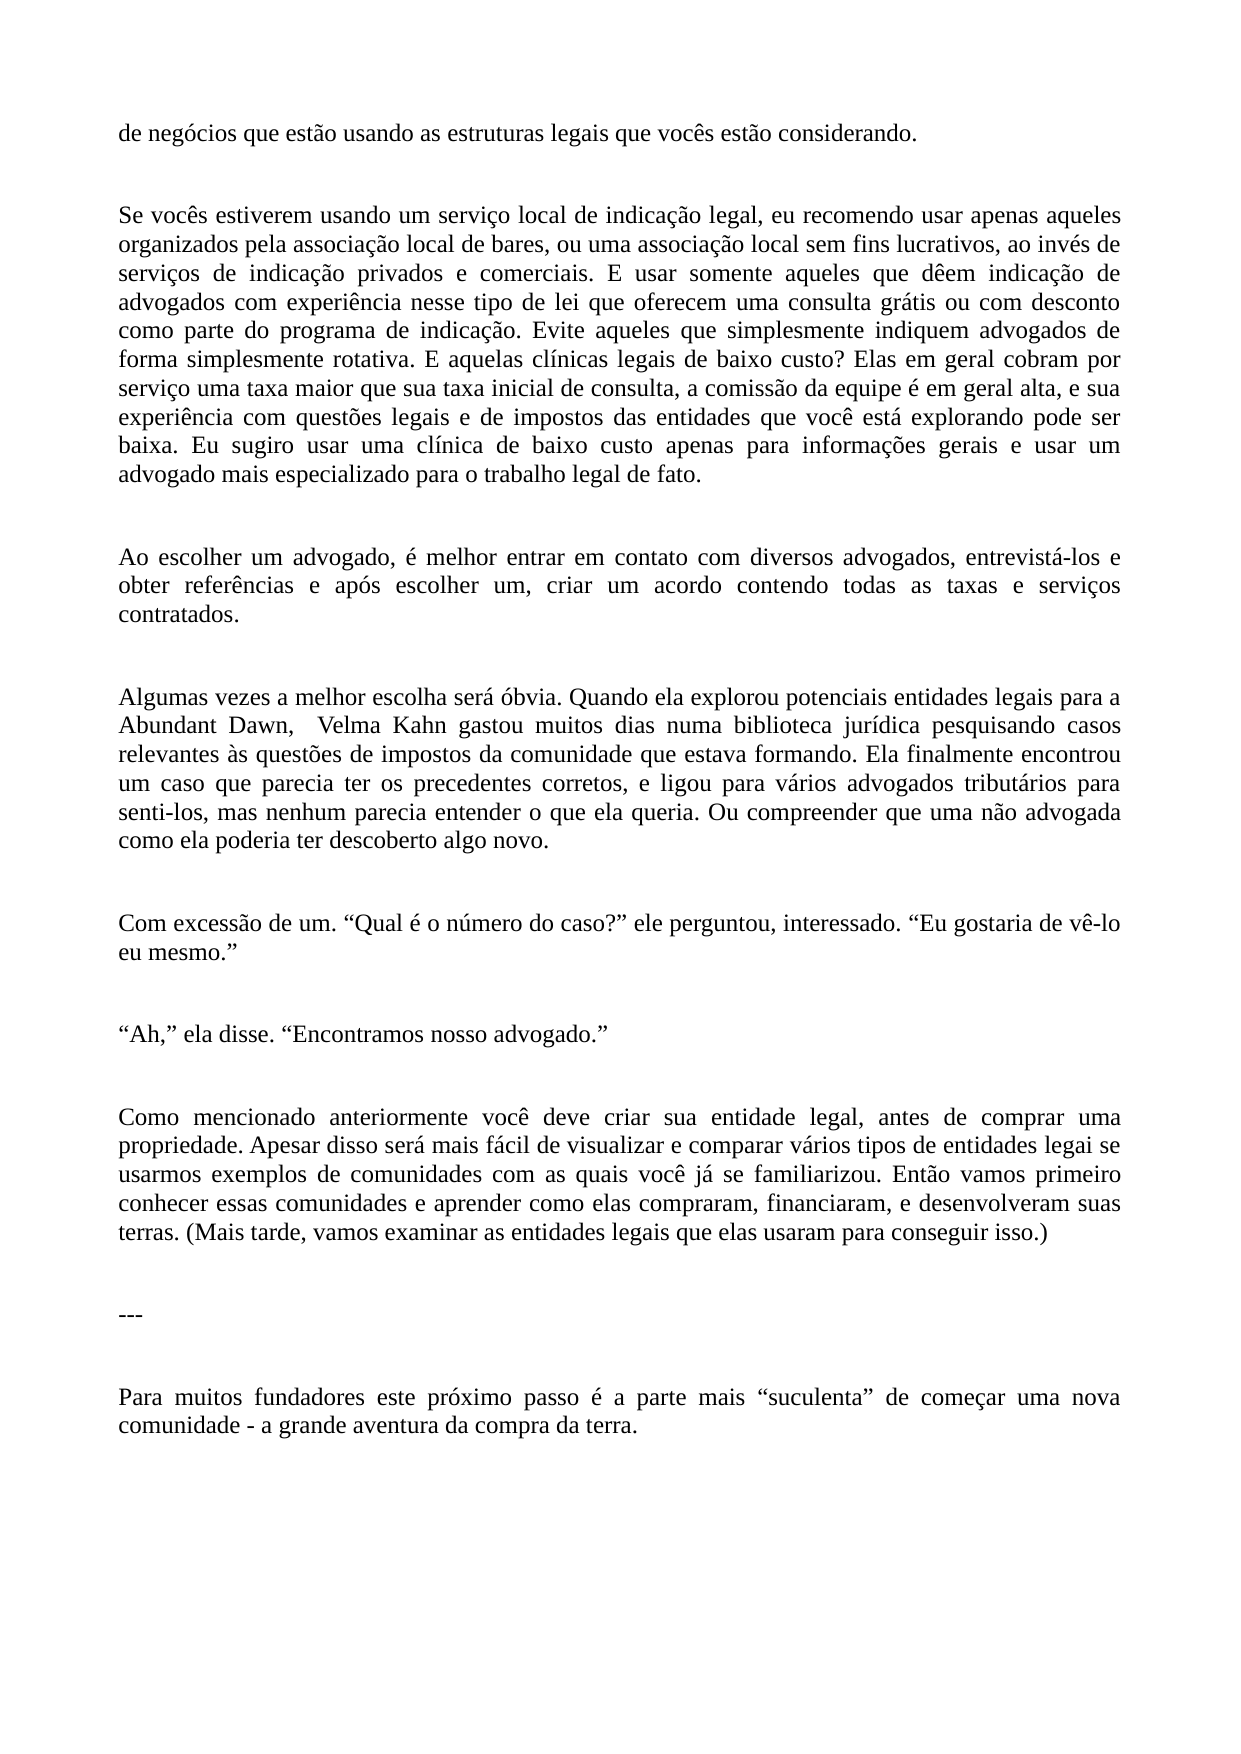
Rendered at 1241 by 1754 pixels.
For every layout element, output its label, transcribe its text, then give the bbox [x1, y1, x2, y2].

text Como mencionado anteriormente você deve criar sua entidade legal, antes de comprar uma propriedade. Apesar disso será mais fácil de visualizar e comparar vários tipos de entidades legai se usarmos exemplos de comunidades com as quais você já se familiarizou. Então vamos primeiro conhecer essas comunidades e aprender como elas compraram, financiaram, e desenvolveram suas terras. (Mais tarde, vamos examinar as entidades legais que elas usaram para conseguir isso.) [118, 1102, 1122, 1246]
text de negócios que estão usando as estruturas legais que vocês estão considerando. [118, 118, 1122, 147]
text Algumas vezes a melhor escolha será óbvia. Quando ela explorou potenciais entidades legais para a Abundant Dawn, Velma Kahn gastou muitos dias numa biblioteca jurídica pesquisando casos relevantes às questões de impostos da comunidade que estava formando. Ela finalmente encontrou um caso que parecia ter os precedentes corretos, e ligou para vários advogados tributários para senti-los, mas nenhum parecia entender o que ela queria. Ou compreender que uma não advogada como ela poderia ter descoberto algo novo. [118, 682, 1122, 854]
text Para muitos fundadores este próximo passo é a parte mais “suculenta” de começar uma nova comunidade - a grande aventura da compra da terra. [118, 1382, 1122, 1439]
text “Ah,” ela disse. “Encontramos nosso advogado.” [118, 1019, 1122, 1048]
text --- [118, 1299, 1122, 1328]
text Com excessão de um. “Qual é o número do caso?” ele perguntou, interessado. “Eu gostaria de vê-lo eu mesmo.” [118, 908, 1122, 966]
text Se vocês estiverem usando um serviço local de indicação legal, eu recomendo usar apenas aqueles organizados pela associação local de bares, ou uma associação local sem fins lucrativos, ao invés de serviços de indicação privados e comerciais. E usar somente aqueles que dêem indicação de advogados com experiência nesse tipo de lei que oferecem uma consulta grátis ou com desconto como parte do programa de indicação. Evite aqueles que simplesmente indiquem advogados de forma simplesmente rotativa. E aquelas clínicas legais de baixo custo? Elas em geral cobram por serviço uma taxa maior que sua taxa inicial de consulta, a comissão da equipe é em geral alta, e sua experiência com questões legais e de impostos das entidades que você está explorando pode ser baixa. Eu sugiro usar uma clínica de baixo custo apenas para informações gerais e usar um advogado mais especializado para o trabalho legal de fato. [118, 201, 1122, 488]
text Ao escolher um advogado, é melhor entrar em contato com diversos advogados, entrevistá-los e obter referências e após escolher um, criar um acordo contendo todas as taxas e serviços contratados. [118, 542, 1122, 628]
